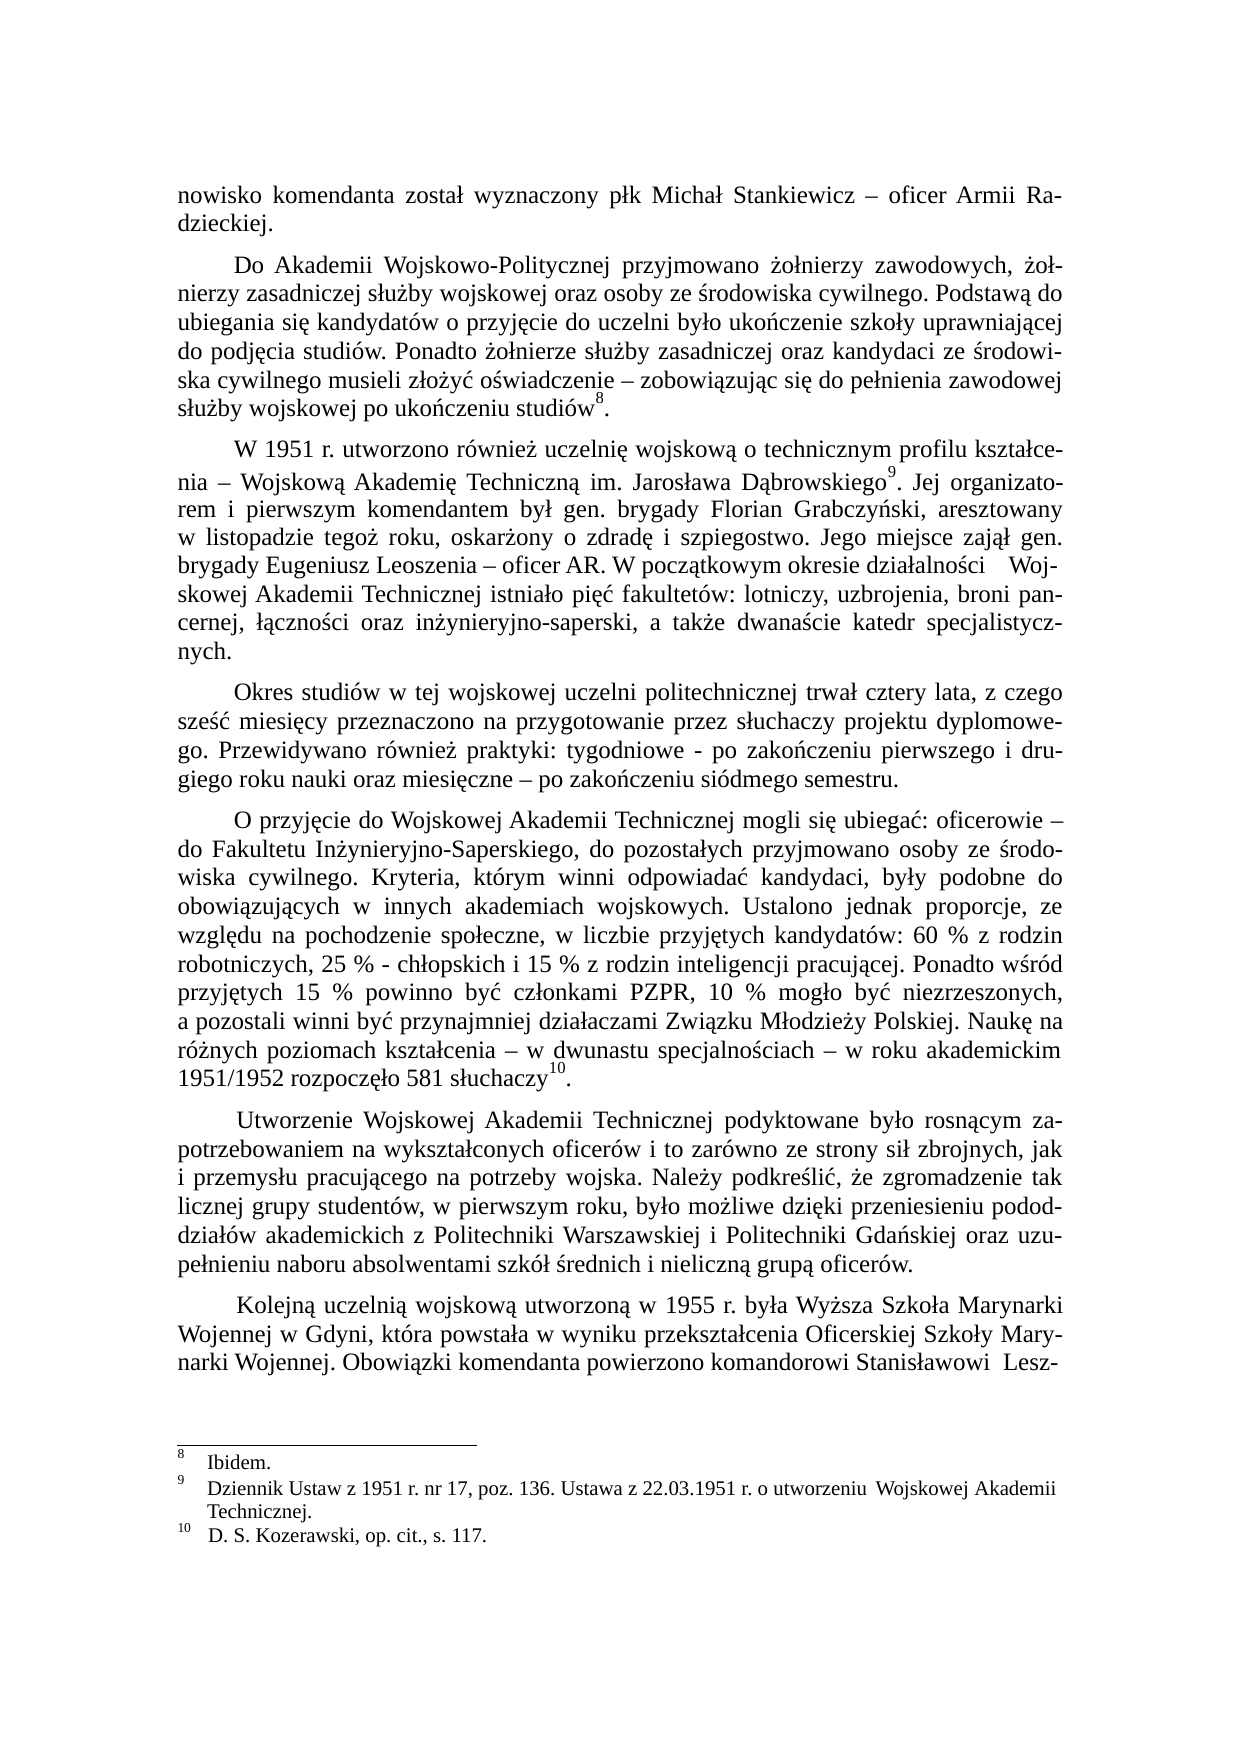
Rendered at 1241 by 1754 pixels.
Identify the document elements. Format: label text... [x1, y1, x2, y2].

text Utworzenie Wojskowej Akademii Technicznej podyktowane było rosnącym za- potrzebowaniem na wykształconych oficerów i to zarówno ze strony sił zbrojnych, jak i przemysłu pracującego na potrzeby wojska. Należy podkreślić, że zgromadzenie tak licznej grupy studentów, w pierwszym roku, było możliwe dzięki przeniesieniu podod- działów akademickich z Politechniki Warszawskiej i Politechniki Gdańskiej oraz uzu- pełnieniu naboru absolwentami szkół średnich i nieliczną grupą oficerów. [177, 1105, 1063, 1277]
text skowej Akademii Technicznej istniało pięć fakultetów: lotniczy, uzbrojenia, broni pan- cernej, łączności oraz inżynieryjno-saperski, a także dwanaście katedr specjalistycz- nych. [177, 579, 1063, 665]
text W 1951 r. utworzono również uczelnię wojskową o technicznym profilu kształce- nia – Wojskową Akademię Techniczną im. Jarosława Dąbrowskiego9. Jej organizato- rem i pierwszym komendantem był gen. brygady Florian Grabczyński, aresztowany w listopadzie tegoż roku, oskarżony o zdradę i szpiegostwo. Jego miejsce zajął gen. brygady Eugeniusz Leoszenia – oficer AR. W początkowym okresie działalności Woj- [177, 435, 1064, 578]
text nowisko komendanta został wyznaczony płk Michał Stankiewicz – oficer Armii Ra- dzieckiej. [177, 180, 1063, 237]
text Kolejną uczelnią wojskową utworzoną w 1955 r. była Wyższa Szkoła Marynarki Wojennej w Gdyni, która powstała w wyniku przekształcenia Oficerskiej Szkoły Mary- narki Wojennej. Obowiązki komendanta powierzono komandorowi Stanisławowi Lesz- [177, 1290, 1064, 1376]
text 8 Ibidem. [177, 1444, 1076, 1474]
text Okres studiów w tej wojskowej uczelni politechnicznej trwał cztery lata, z czego sześć miesięcy przeznaczono na przygotowanie przez słuchaczy projektu dyplomowe- go. Przewidywano również praktyki: tygodniowe - po zakończeniu pierwszego i dru- giego roku nauki oraz miesięczne – po zakończeniu siódmego semestru. [177, 677, 1064, 792]
text 1951/1952 rozpoczęło 581 słuchaczy10. [177, 1064, 1076, 1092]
text O przyjęcie do Wojskowej Akademii Technicznej mogli się ubiegać: oficerowie – do Fakultetu Inżynieryjno-Saperskiego, do pozostałych przyjmowano osoby ze środo- wiska cywilnego. Kryteria, którym winni odpowiadać kandydaci, były podobne do obowiązujących w innych akademiach wojskowych. Ustalono jednak proporcje, ze względu na pochodzenie społeczne, w liczbie przyjętych kandydatów: 60 % z rodzin robotniczych, 25 % - chłopskich i 15 % z rodzin inteligencji pracującej. Ponadto wśród przyjętych 15 % powinno być członkami PZPR, 10 % mogło być niezrzeszonych, a pozostali winni być przynajmniej działaczami Związku Młodzieży Polskiej. Naukę na różnych poziomach kształcenia – w dwunastu specjalnościach – w roku akademickim [177, 805, 1064, 1064]
text Do Akademii Wojskowo-Politycznej przyjmowano żołnierzy zawodowych, żoł- nierzy zasadniczej służby wojskowej oraz osoby ze środowiska cywilnego. Podstawą do ubiegania się kandydatów o przyjęcie do uczelni było ukończenie szkoły uprawniającej do podjęcia studiów. Ponadto żołnierze służby zasadniczej oraz kandydaci ze środowi- ska cywilnego musieli złożyć oświadczenie – zobowiązując się do pełnienia zawodowej służby wojskowej po ukończeniu studiów8. [177, 250, 1063, 423]
text 10 D. S. Kozerawski, op. cit., s. 117. [177, 1524, 1076, 1547]
text 9 Dziennik Ustaw z 1951 r. nr 17, poz. 136. Ustawa z 22.03.1951 r. o utworzeniu Wojskowej Akademii Technicznej. [177, 1476, 1063, 1524]
